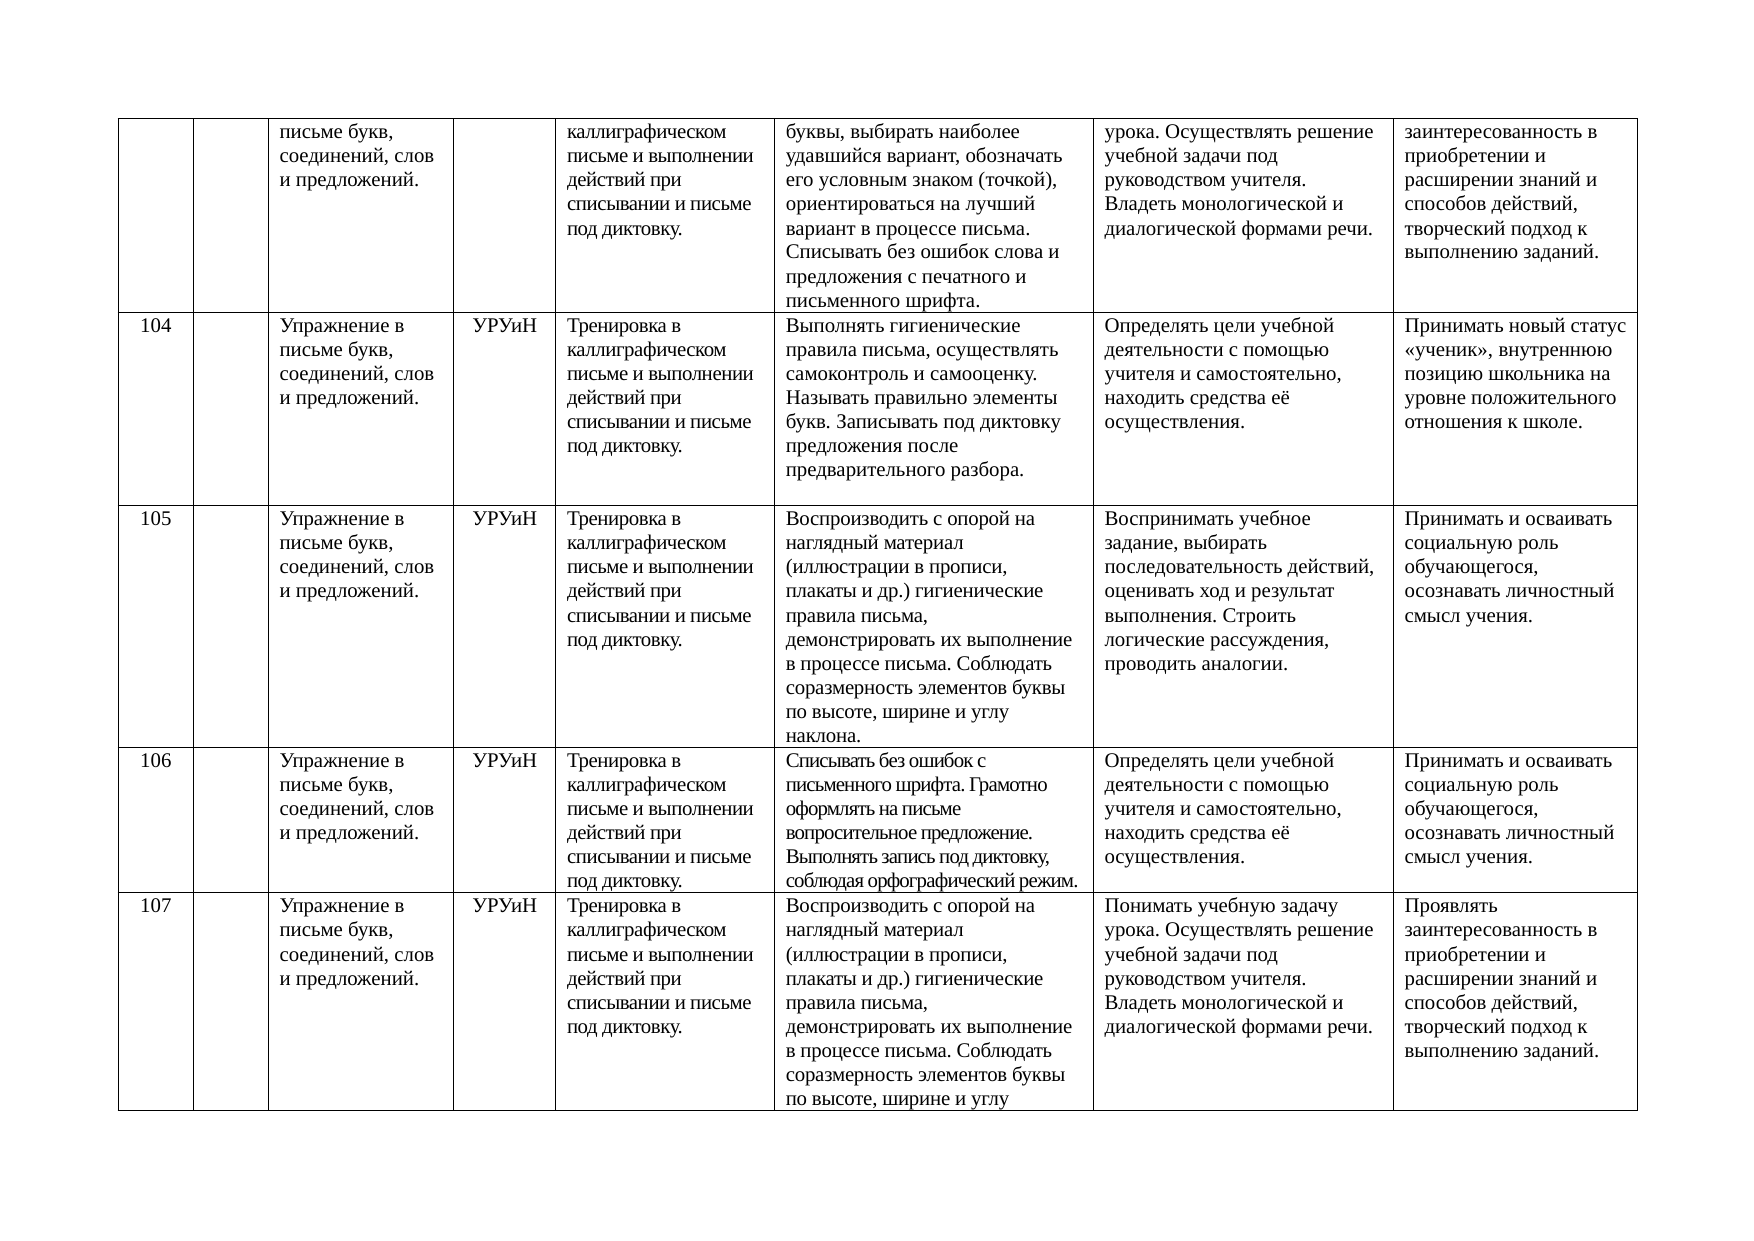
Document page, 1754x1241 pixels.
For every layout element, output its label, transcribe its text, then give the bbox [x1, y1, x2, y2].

table_cell Определять цели учебной деятельности с помощью учителя и самостоятельно, находить средства её осуществления. [1094, 748, 1393, 892]
table_cell Воспринимать учебное задание, выбирать последовательность действий, оценивать ход и результат выполнения. Строить логические рассуждения, проводить аналогии. [1094, 506, 1393, 747]
table_cell 104 [119, 313, 193, 505]
table_cell Упражнение в письме букв, соединений, слов и предложений. [269, 748, 453, 892]
table_cell заинтересованность в приобретении и расширении знаний и способов действий, творческий подход к выполнению заданий. [1394, 119, 1637, 312]
table_cell Списывать без ошибок с письменного шрифта. Грамотно оформлять на письме вопросительное предложение. Выполнять запись под диктовку, соблюдая орфографический режим. [775, 748, 1093, 892]
table_cell каллиграфическом письме и выполнении действий при списывании и письме под диктовку. [556, 119, 774, 312]
table_cell Тренировка в каллиграфическом письме и выполнении действий при списывании и письме под диктовку. [556, 506, 774, 747]
table_cell [194, 506, 268, 747]
table_cell [194, 313, 268, 505]
table_cell Тренировка в каллиграфическом письме и выполнении действий при списывании и письме под диктовку. [556, 893, 774, 1110]
table_cell Упражнение в письме букв, соединений, слов и предложений. [269, 506, 453, 747]
table_cell Принимать и осваивать социальную роль обучающегося, осознавать личностный смысл учения. [1394, 506, 1637, 747]
table_cell [194, 119, 268, 312]
table_cell Определять цели учебной деятельности с помощью учителя и самостоятельно, находить средства её осуществления. [1094, 313, 1393, 505]
table_cell Проявлять заинтересованность в приобретении и расширении знаний и способов действий, творческий подход к выполнению заданий. [1394, 893, 1637, 1110]
table_cell 106 [119, 748, 193, 892]
table_cell УРУиН [454, 313, 555, 505]
table_cell Принимать новый статус «ученик», внутреннюю позицию школьника на уровне положительного отношения к школе. [1394, 313, 1637, 505]
table_cell УРУиН [454, 748, 555, 892]
table_cell УРУиН [454, 506, 555, 747]
table_cell письме букв, соединений, слов и предложений. [269, 119, 453, 312]
table_cell Воспроизводить с опорой на наглядный материал (иллюстрации в прописи, плакаты и др.) гигиенические правила письма, демонстрировать их выполнение в процессе письма. Соблюдать соразмерность элементов буквы по высоте, ширине и углу наклона. [775, 506, 1093, 747]
table_cell Выполнять гигиенические правила письма, осуществлять самоконтроль и самооценку. Называть правильно элементы букв. Записывать под диктовку предложения после предварительного разбора. [775, 313, 1093, 505]
table_cell 105 [119, 506, 193, 747]
table_cell [194, 748, 268, 892]
table_cell Принимать и осваивать социальную роль обучающегося, осознавать личностный смысл учения. [1394, 748, 1637, 892]
table_cell Упражнение в письме букв, соединений, слов и предложений. [269, 313, 453, 505]
table_cell урока. Осуществлять решение учебной задачи под руководством учителя. Владеть монологической и диалогической формами речи. [1094, 119, 1393, 312]
table_cell 107 [119, 893, 193, 1110]
table_cell [119, 119, 193, 312]
table_cell УРУиН [454, 893, 555, 1110]
table_cell Понимать учебную задачу урока. Осуществлять решение учебной задачи под руководством учителя. Владеть монологической и диалогической формами речи. [1094, 893, 1393, 1110]
table_cell Тренировка в каллиграфическом письме и выполнении действий при списывании и письме под диктовку. [556, 313, 774, 505]
table_cell [194, 893, 268, 1110]
table_cell Упражнение в письме букв, соединений, слов и предложений. [269, 893, 453, 1110]
table_cell [454, 119, 555, 312]
table_cell Тренировка в каллиграфическом письме и выполнении действий при списывании и письме под диктовку. [556, 748, 774, 892]
table_cell Воспроизводить с опорой на наглядный материал (иллюстрации в прописи, плакаты и др.) гигиенические правила письма, демонстрировать их выполнение в процессе письма. Соблюдать соразмерность элементов буквы по высоте, ширине и углу [775, 893, 1093, 1110]
table_cell буквы, выбирать наиболее удавшийся вариант, обозначать его условным знаком (точкой), ориентироваться на лучший вариант в процессе письма. Списывать без ошибок слова и предложения с печатного и письменного шрифта. [775, 119, 1093, 312]
